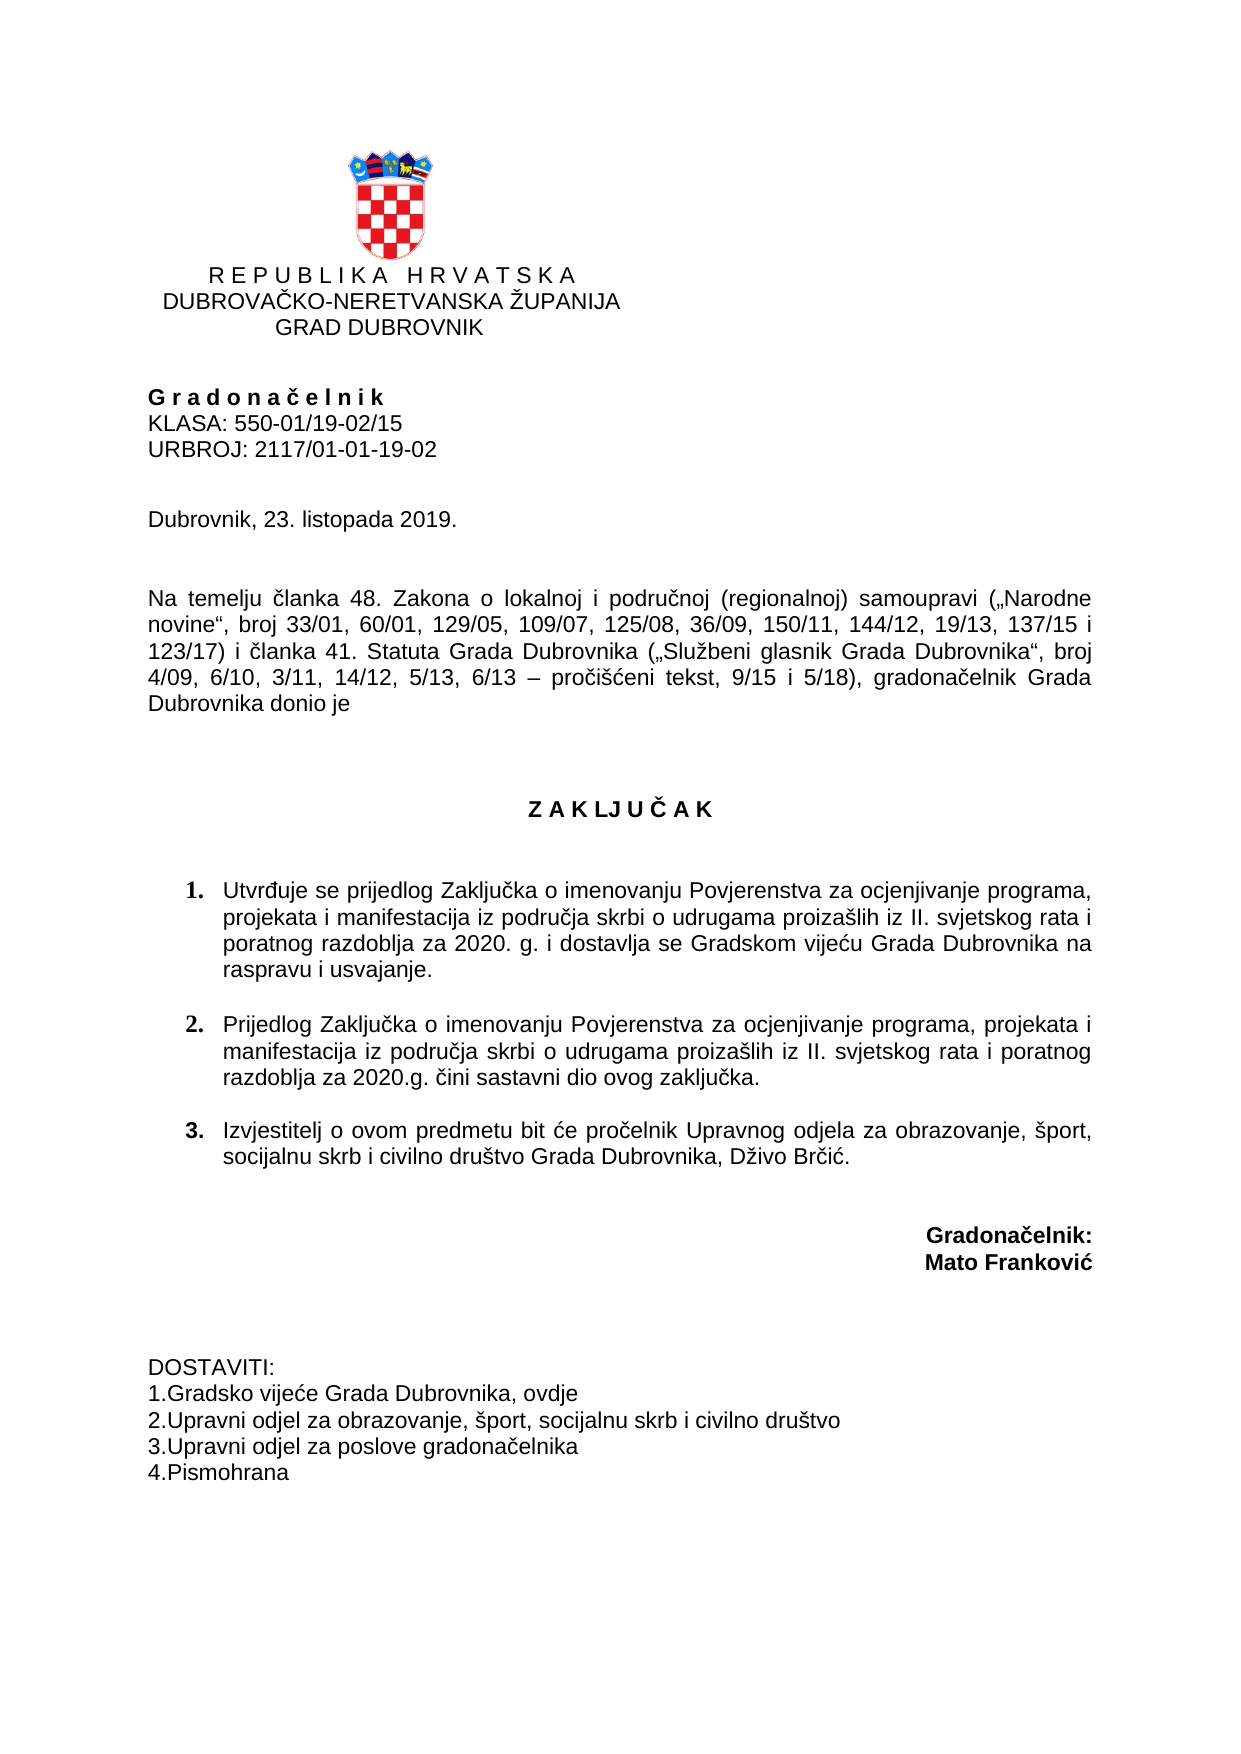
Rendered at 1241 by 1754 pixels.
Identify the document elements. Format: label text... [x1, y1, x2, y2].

text Z A K LJ U Č A K [148, 796, 1093, 822]
text R E P U B L I K A H R V A T S K A [148, 262, 635, 288]
text 2.Upravni odjel za obrazovanje, šport, socijalnu skrb i civilno društvo [148, 1407, 1093, 1433]
text 4.Pismohrana [148, 1459, 1093, 1486]
text 1.Gradsko vijeće Grada Dubrovnika, ovdje [148, 1380, 1093, 1407]
text GRAD DUBROVNIK [148, 314, 635, 341]
text DOSTAVITI: [148, 1354, 1093, 1380]
text Na temelju članka 48. Zakona o lokalnoj i područnoj (regionalnoj) samoupravi („Narodne novine“, broj 33/01, 60/01, 129/05, 109/07, 125/08, 36/09, 150/11, 144/12, 19/13, 137/15 i 123/17) i članka 41. Statuta Grada Dubrovnika („Službeni glasnik Grada Dubrovnika“, broj 4/09, 6/10, 3/11, 14/12, 5/13, 6/13 – pročišćeni tekst, 9/15 i 5/18), gradonačelnik Grada Dubrovnika donio je [148, 585, 1093, 717]
text G r a d o n a č e l n i k KLASA: 550-01/19-02/15 URBROJ: 2117/01-01-19-02 [148, 384, 1093, 463]
list Izvjestitelj o ovom predmetu bit će pročelnik Upravnog odjela za obrazovanje, šport, socijalnu skrb i civilno društvo Grada Dubrovnika, Dživo Brčić. [185, 1117, 1093, 1169]
text Dubrovnik, 23. listopada 2019. [148, 506, 1093, 532]
text Gradonačelnik: [148, 1222, 1093, 1248]
text DUBROVAČKO-NERETVANSKA ŽUPANIJA [148, 288, 635, 314]
list Prijedlog Zaključka o imenovanju Povjerenstva za ocjenjivanje programa, projekata i manifestacija iz područja skrbi o udrugama proizašlih iz II. svjetskog rata i poratnog razdoblja za 2020.g. čini sastavni dio ovog zaključka. [185, 1009, 1093, 1090]
list Utvrđuje se prijedlog Zaključka o imenovanju Povjerenstva za ocjenjivanje programa, projekata i manifestacija iz područja skrbi o udrugama proizašlih iz II. svjetskog rata i poratnog razdoblja za 2020. g. i dostavlja se Gradskom vijeću Grada Dubrovnika na raspravu i usvajanje. [185, 875, 1093, 983]
text 3.Upravni odjel za poslove gradonačelnika [148, 1433, 1093, 1459]
text Mato Franković [148, 1248, 1093, 1275]
